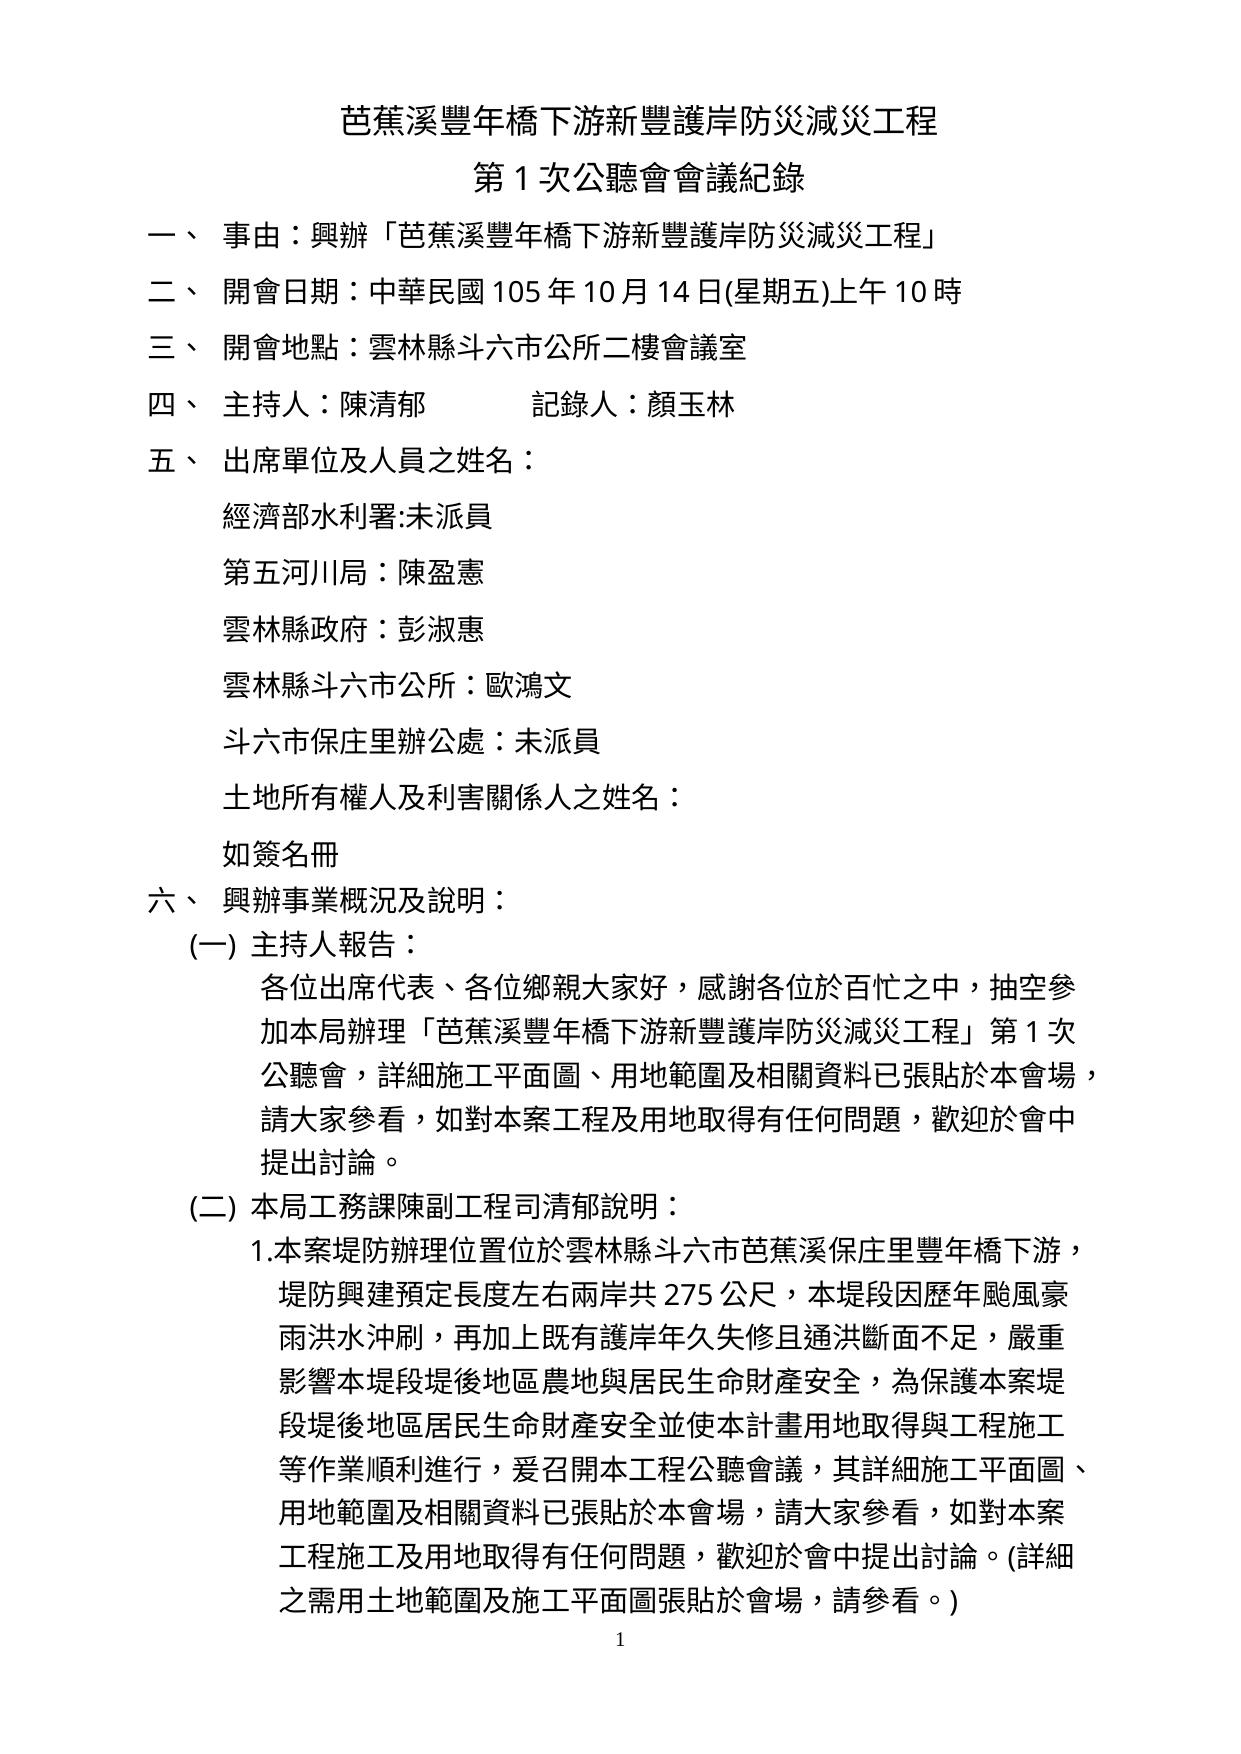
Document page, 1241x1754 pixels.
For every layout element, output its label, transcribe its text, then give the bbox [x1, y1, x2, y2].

list 開會地點：雲林縣斗六市公所二樓會議室 [148, 314, 1092, 370]
text 1.本案堤防辦理位置位於雲林縣斗六市芭蕉溪保庄里豐年橋下游，堤防興建預定長度左右兩岸共275公尺，本堤段因歷年颱風豪雨洪水沖刷，再加上既有護岸年久失修且通洪斷面不足，嚴重影響本堤段堤後地區農地與居民生命財產安全，為保護本案堤段堤後地區居民生命財產安全並使本計畫用地取得與工程施工等作業順利進行，爰召開本工程公聽會議，其詳細施工平面圖、用地範圍及相關資料已張貼於本會場，請大家參看，如對本案工程施工及用地取得有任何問題，歡迎於會中提出討論。(詳細之需用土地範圍及施工平面圖張貼於會場，請參看。) [249, 1226, 1092, 1620]
list 本局工務課陳副工程司清郁說明： [189, 1183, 1092, 1226]
text 第1次公聽會會議紀錄 [185, 145, 1092, 201]
list 事由：興辦「芭蕉溪豐年橋下游新豐護岸防災減災工程」 [148, 201, 1092, 258]
list 開會日期：中華民國105年10月14日(星期五)上午10時 [148, 258, 1092, 314]
text 第五河川局：陳盈憲 [223, 539, 1092, 595]
list 出席單位及人員之姓名： 經濟部水利署:未派員 [148, 426, 1092, 539]
text 芭蕉溪豐年橋下游新豐護岸防災減災工程 [185, 89, 1092, 145]
list 興辦事業概況及說明： [148, 876, 1092, 920]
text 斗六市保庄里辦公處：未派員 [223, 708, 1092, 764]
text 土地所有權人及利害關係人之姓名： 如簽名冊 [223, 764, 1092, 876]
list 主持人報告： 各位出席代表、各位鄉親大家好，感謝各位於百忙之中，抽空參加本局辦理「芭蕉溪豐年橋下游新豐護岸防災減災工程」第1次公聽會，詳細施工平面圖、用地範圍及相關資料已張貼於本會場，請大家參看，如對本案工程及用地取得有任何問題，歡迎於會中提出討論。 [189, 920, 1092, 1183]
text 雲林縣斗六市公所：歐鴻文 [223, 651, 1092, 708]
list 主持人：陳清郁 記錄人：顏玉林 [148, 370, 1092, 426]
text 雲林縣政府：彭淑惠 [223, 595, 1092, 651]
